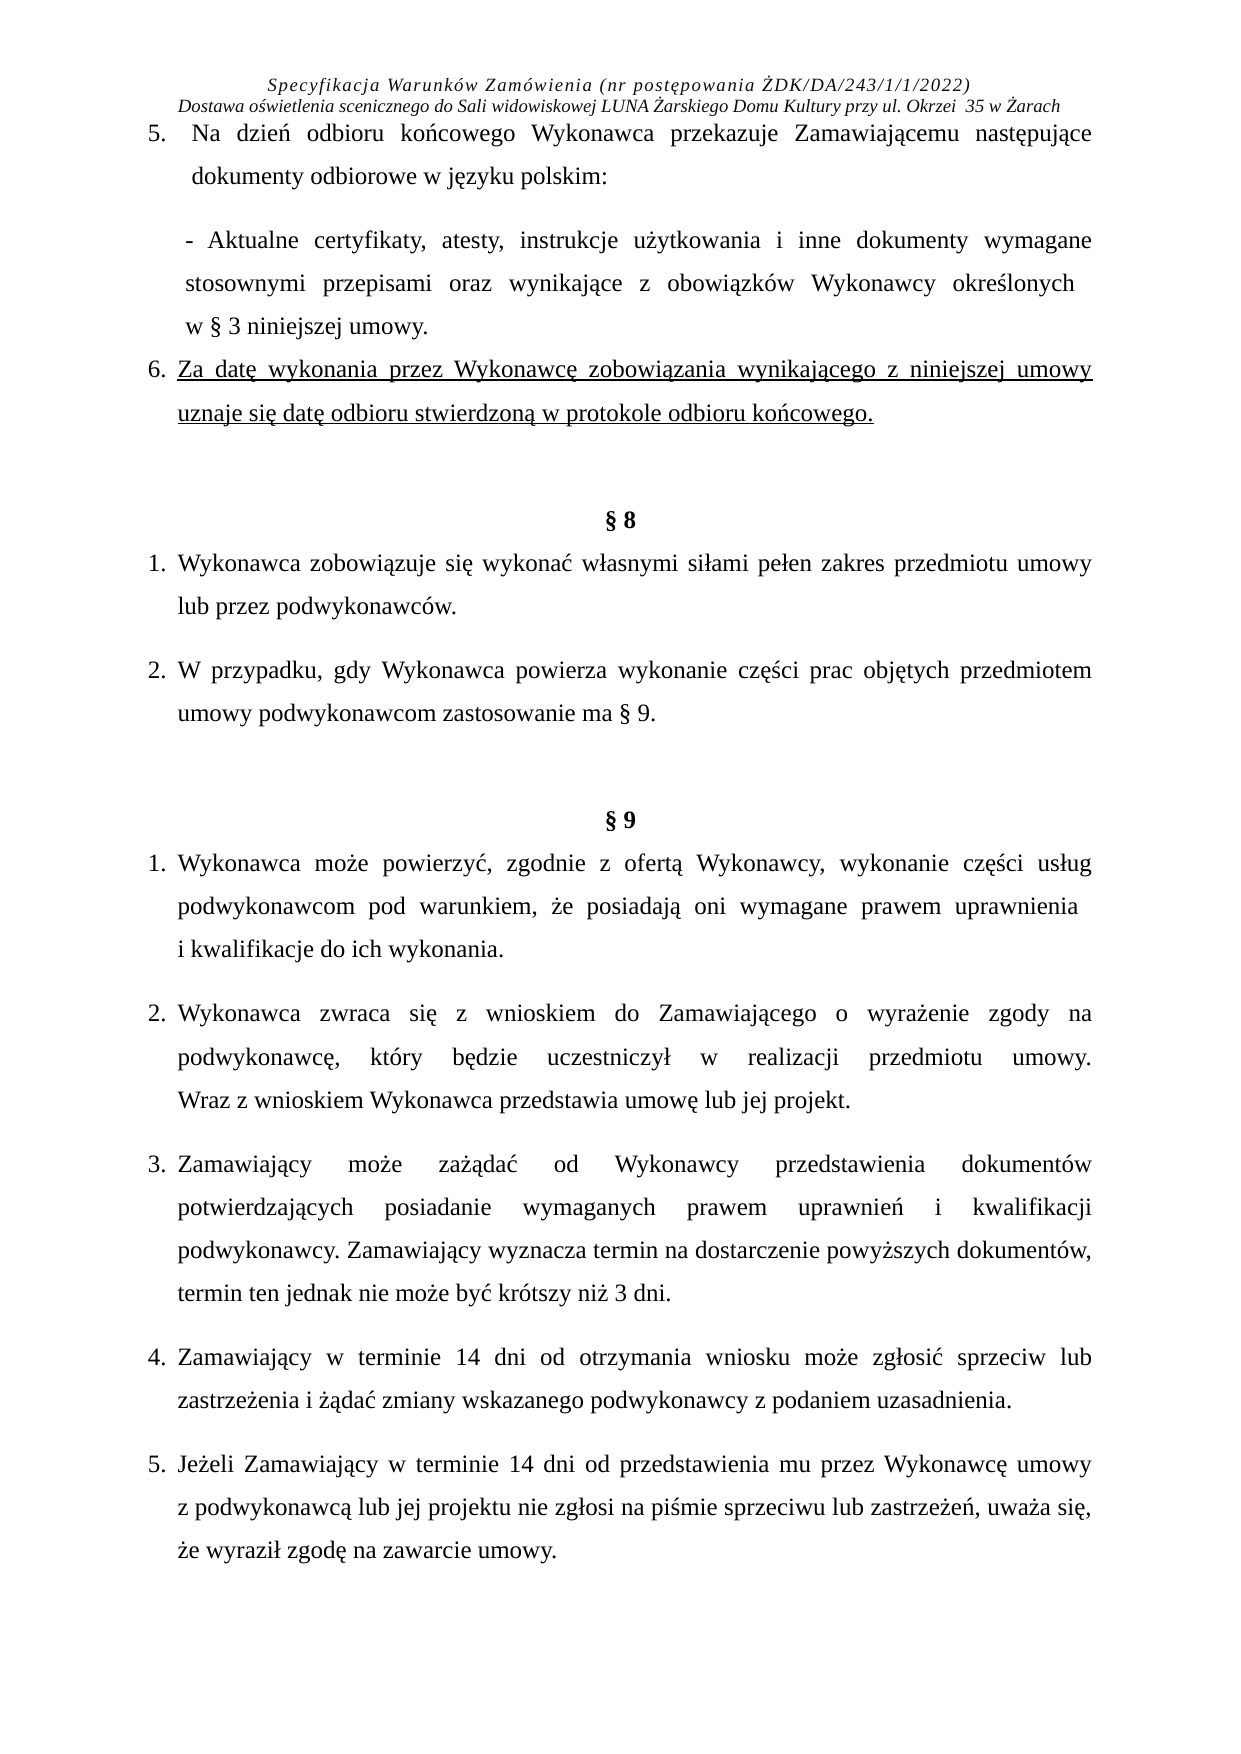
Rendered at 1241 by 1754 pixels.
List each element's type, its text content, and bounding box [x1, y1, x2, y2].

list Wykonawca może powierzyć, zgodnie z ofertą Wykonawcy, wykonanie części usług podwykonawcom pod warunkiem, że posiadają oni wymagane prawem uprawnienia i kwalifikacje do ich wykonania. [148, 848, 1093, 963]
text - Aktualne certyfikaty, atesty, instrukcje użytkowania i inne dokumenty wymagane stosownymi przepisami oraz wynikające z obowiązków Wykonawcy określonych w § 3 niniejszej umowy. [185, 225, 1093, 340]
list W przypadku, gdy Wykonawca powierza wykonanie części prac objętych przedmiotem umowy podwykonawcom zastosowanie ma § 9. [148, 655, 1093, 727]
text § 8 [148, 505, 1093, 533]
list Wykonawca zobowiązuje się wykonać własnymi siłami pełen zakres przedmiotu umowy lub przez podwykonawców. [148, 548, 1093, 620]
list Zamawiający w terminie 14 dni od otrzymania wniosku może zgłosić sprzeciw lub zastrzeżenia i żądać zmiany wskazanego podwykonawcy z podaniem uzasadnienia. [148, 1342, 1093, 1414]
text § 9 [148, 805, 1093, 834]
list Na dzień odbioru końcowego Wykonawca przekazuje Zamawiającemu następujące dokumenty odbiorowe w języku polskim: [148, 118, 1093, 190]
list Za datę wykonania przez Wykonawcę zobowiązania wynikającego z niniejszej umowy uznaje się datę odbioru stwierdzoną w protokole odbioru końcowego. [148, 354, 1093, 426]
list Wykonawca zwraca się z wnioskiem do Zamawiającego o wyrażenie zgody na podwykonawcę, który będzie uczestniczył w realizacji przedmiotu umowy. Wraz z wnioskiem Wykonawca przedstawia umowę lub jej projekt. [148, 998, 1093, 1113]
list Zamawiający może zażądać od Wykonawcy przedstawienia dokumentów potwierdzających posiadanie wymaganych prawem uprawnień i kwalifikacji podwykonawcy. Zamawiający wyznacza termin na dostarczenie powyższych dokumentów, termin ten jednak nie może być krótszy niż 3 dni. [148, 1149, 1093, 1307]
list Jeżeli Zamawiający w terminie 14 dni od przedstawienia mu przez Wykonawcę umowy z podwykonawcą lub jej projektu nie zgłosi na piśmie sprzeciwu lub zastrzeżeń, uważa się, że wyraził zgodę na zawarcie umowy. [148, 1449, 1093, 1564]
